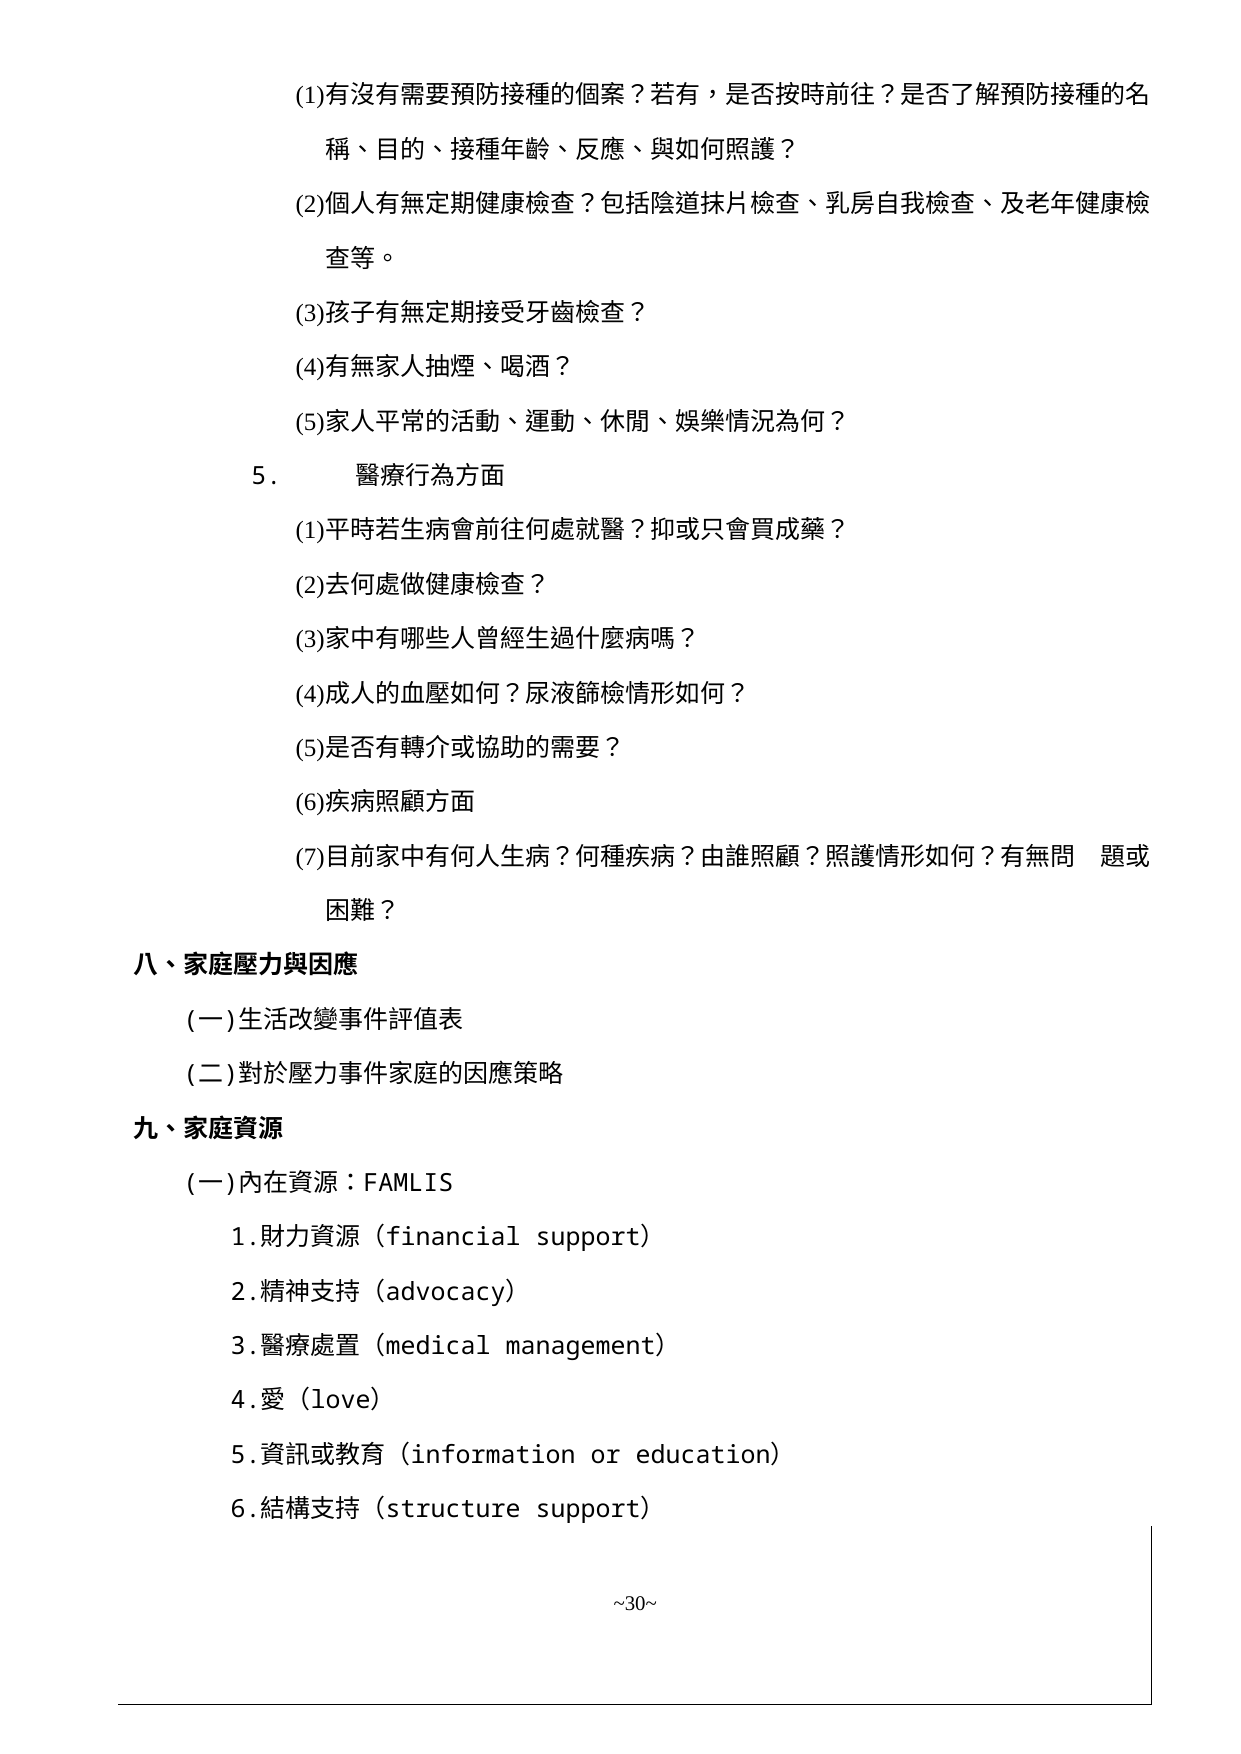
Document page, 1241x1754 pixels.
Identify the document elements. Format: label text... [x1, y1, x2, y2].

text (一)生活改變事件評值表 [168, 999, 1152, 1036]
list 有沒有需要預防接種的個案？若有，是否按時前往？是否了解預防接種的名稱、目的、接種年齡、反應、與如何照護？ [295, 75, 1152, 166]
text 4.愛（love） [230, 1380, 1152, 1416]
text 5.資訊或教育（information or education） [230, 1434, 1152, 1471]
text 八、家庭壓力與因應 [118, 945, 1152, 981]
list 個人有無定期健康檢查？包括陰道抹片檢查、乳房自我檢查、及老年健康檢查等。 [295, 184, 1152, 274]
list 有無家人抽煙、喝酒？ [295, 347, 1152, 383]
text 3.醫療處置（medical management） [230, 1326, 1152, 1362]
list 孩子有無定期接受牙齒檢查？ [295, 292, 1152, 329]
text 1.財力資源（financial support） [230, 1217, 1152, 1253]
list 去何處做健康檢查？ [295, 564, 1152, 601]
list 目前家中有何人生病？何種疾病？由誰照顧？照護情形如何？有無問 題或困難？ [295, 836, 1152, 927]
text 6.結構支持（structure support） [230, 1489, 1152, 1525]
list 是否有轉介或協助的需要？ [295, 727, 1152, 764]
text 九、家庭資源 [118, 1108, 1152, 1144]
text (一)內在資源：FAMLIS [168, 1162, 1152, 1199]
list 疾病照顧方面 [295, 782, 1152, 818]
list 醫療行為方面 [251, 456, 1152, 492]
list 家人平常的活動、運動、休閒、娛樂情況為何？ [295, 401, 1152, 437]
text 2.精神支持（advocacy） [230, 1271, 1152, 1307]
list 家中有哪些人曾經生過什麼病嗎？ [295, 619, 1152, 655]
text (二)對於壓力事件家庭的因應策略 [168, 1054, 1152, 1090]
list 平時若生病會前往何處就醫？抑或只會買成藥？ [295, 510, 1152, 546]
list 成人的血壓如何？尿液篩檢情形如何？ [295, 673, 1152, 709]
